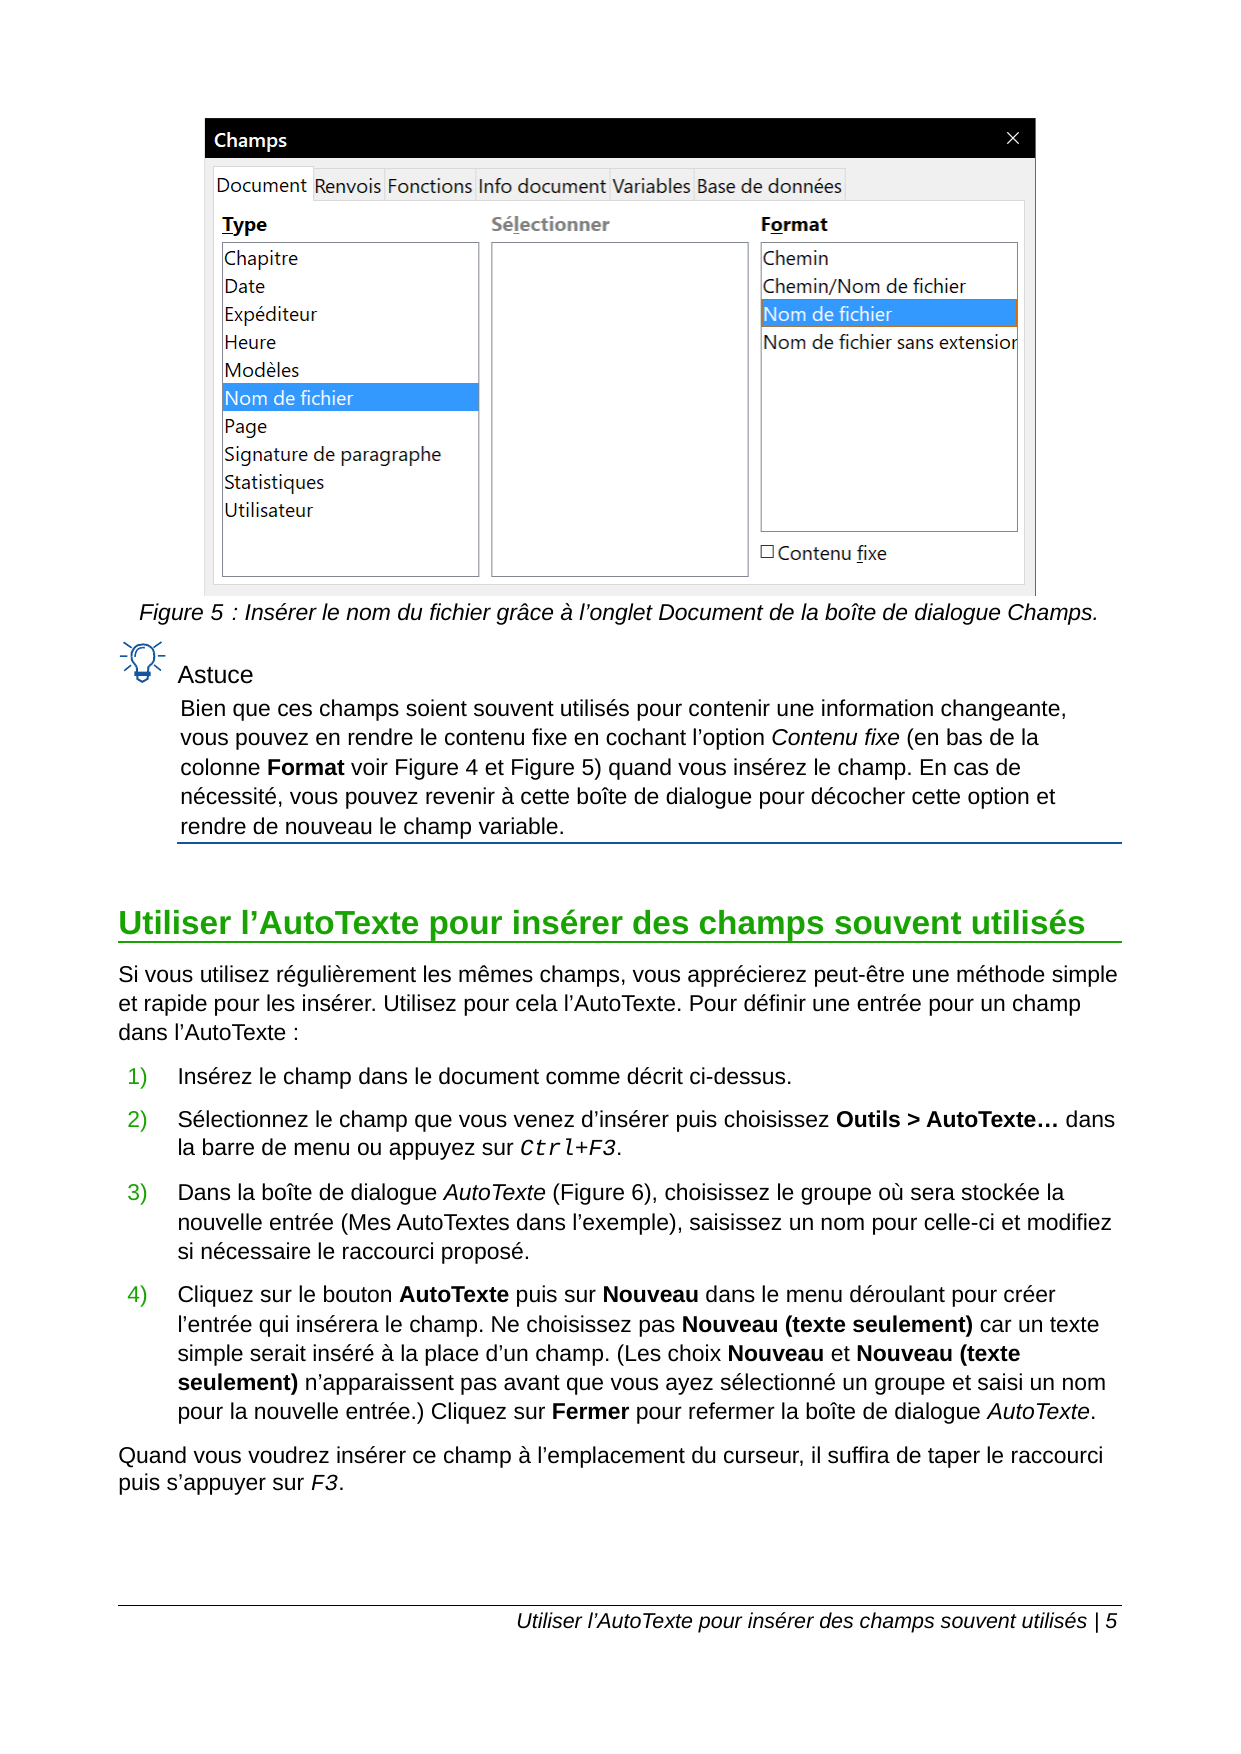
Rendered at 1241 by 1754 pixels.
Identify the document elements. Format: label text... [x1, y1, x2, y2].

text Si vous utilisez régulièrement les mêmes champs, vous apprécierez peut-être une méthode simple et rapide pour les insérer. Utilisez pour cela l’AutoTexte. Pour définir une entrée pour un champ dans l’AutoTexte : [118, 958, 1122, 1045]
picture [204, 118, 1036, 596]
list Astuce [118, 640, 1122, 689]
list Dans la boîte de dialogue AutoTexte (Figure 6), choisissez le groupe où sera stockée la nouvelle entrée (Mes AutoTextes dans l’exemple), saisissez un nom pour celle-ci et modifiez si nécessaire le raccourci proposé. [148, 1177, 1122, 1264]
list Sélectionnez le champ que vous venez d’insérer puis choisissez Outils > AutoTexte… dans la barre de menu ou appuyez sur Ctrl+F3. [148, 1104, 1122, 1162]
text Quand vous voudrez insérer ce champ à l’emplacement du curseur, il suffira de taper le raccourci puis s’appuyer sur F3. [118, 1439, 1122, 1497]
text Bien que ces champs soient souvent utilisés pour contenir une information changeante, vous pouvez en rendre le contenu fixe en cochant l’option Contenu fixe (en bas de la colonne Format voir Figure 4 et Figure 5) quand vous insérez le champ. En cas de nécessité, vous pouvez revenir à cette boîte de dialogue pour décocher cette option et rendre de nouveau le champ variable. [177, 689, 1122, 842]
text Figure 5 : Insérer le nom du fichier grâce à l’onglet Document de la boîte de dialogue Champs. [118, 596, 1122, 625]
list Insérez le champ dans le document comme décrit ci-dessus. [148, 1060, 1122, 1089]
list Cliquez sur le bouton AutoTexte puis sur Nouveau dans le menu déroulant pour créer l’entrée qui insérera le champ. Ne choisissez pas Nouveau (texte seulement) car un texte simple serait inséré à la place d’un champ. (Les choix Nouveau et Nouveau (texte seulement) n’apparaissent pas avant que vous ayez sélectionné un groupe et saisi un nom pour la nouvelle entrée.) Cliquez sur Fermer pour refermer la boîte de dialogue AutoTexte. [148, 1279, 1122, 1424]
subtitle Utiliser l’AutoTexte pour insérer des champs souvent utilisés [118, 903, 1122, 941]
